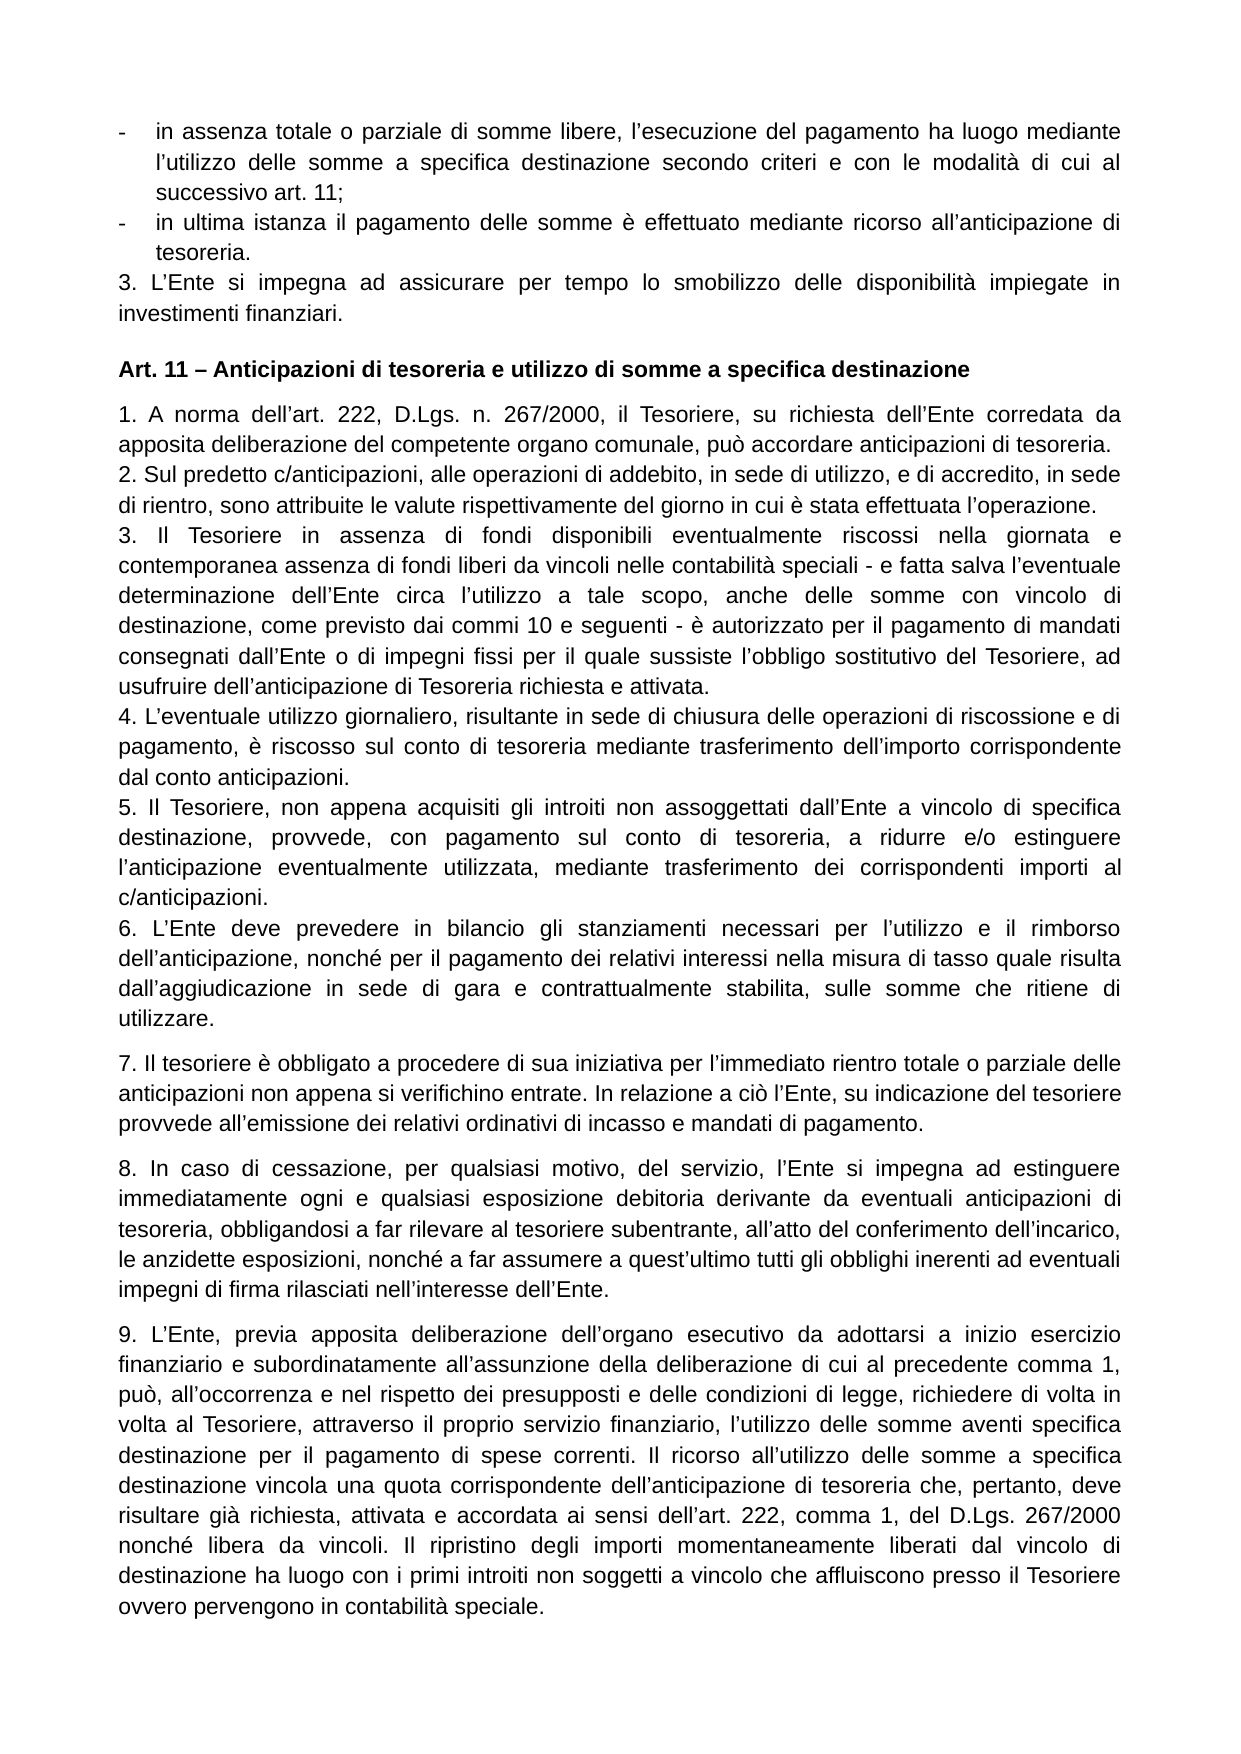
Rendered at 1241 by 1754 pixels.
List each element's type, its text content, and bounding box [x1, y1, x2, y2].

list in assenza totale o parziale di somme libere, l’esecuzione del pagamento ha luogo mediante l’utilizzo delle somme a specifica destinazione secondo criteri e con le modalità di cui al successivo art. 11; [118, 118, 1122, 205]
text 3. Il Tesoriere in assenza di fondi disponibili eventualmente riscossi nella giornata e contemporanea assenza di fondi liberi da vincoli nelle contabilità speciali - e fatta salva l’eventuale determinazione dell’Ente circa l’utilizzo a tale scopo, anche delle somme con vincolo di destinazione, come previsto dai commi 10 e seguenti - è autorizzato per il pagamento di mandati consegnati dall’Ente o di impegni fissi per il quale sussiste l’obbligo sostitutivo del Tesoriere, ad usufruire dell’anticipazione di Tesoreria richiesta e attivata. [118, 522, 1122, 699]
text 5. Il Tesoriere, non appena acquisiti gli introiti non assoggettati dall’Ente a vincolo di specifica destinazione, provvede, con pagamento sul conto di tesoreria, a ridurre e/o estinguere l’anticipazione eventualmente utilizzata, mediante trasferimento dei corrispondenti importi al c/anticipazioni. [118, 794, 1122, 911]
text Art. 11 – Anticipazioni di tesoreria e utilizzo di somme a specifica destinazione [118, 356, 1122, 382]
text 4. L’eventuale utilizzo giornaliero, risultante in sede di chiusura delle operazioni di riscossione e di pagamento, è riscosso sul conto di tesoreria mediante trasferimento dell’importo corrispondente dal conto anticipazioni. [118, 703, 1122, 790]
text 7. Il tesoriere è obbligato a procedere di sua iniziativa per l’immediato rientro totale o parziale delle anticipazioni non appena si verifichino entrate. In relazione a ciò l’Ente, su indicazione del tesoriere provvede all’emissione dei relativi ordinativi di incasso e mandati di pagamento. [118, 1050, 1122, 1137]
text 2. Sul predetto c/anticipazioni, alle operazioni di addebito, in sede di utilizzo, e di accredito, in sede di rientro, sono attribuite le valute rispettivamente del giorno in cui è stata effettuata l’operazione. [118, 461, 1122, 518]
list in ultima istanza il pagamento delle somme è effettuato mediante ricorso all’anticipazione di tesoreria. [118, 209, 1122, 266]
text 3. L’Ente si impegna ad assicurare per tempo lo smobilizzo delle disponibilità impiegate in investimenti finanziari. [118, 269, 1122, 326]
text 8. In caso di cessazione, per qualsiasi motivo, del servizio, l’Ente si impegna ad estinguere immediatamente ogni e qualsiasi esposizione debitoria derivante da eventuali anticipazioni di tesoreria, obbligandosi a far rilevare al tesoriere subentrante, all’atto del conferimento dell’incarico, le anzidette esposizioni, nonché a far assumere a quest’ultimo tutti gli obblighi inerenti ad eventuali impegni di firma rilasciati nell’interesse dell’Ente. [118, 1155, 1122, 1302]
text 9. L’Ente, previa apposita deliberazione dell’organo esecutivo da adottarsi a inizio esercizio finanziario e subordinatamente all’assunzione della deliberazione di cui al precedente comma 1, può, all’occorrenza e nel rispetto dei presupposti e delle condizioni di legge, richiedere di volta in volta al Tesoriere, attraverso il proprio servizio finanziario, l’utilizzo delle somme aventi specifica destinazione per il pagamento di spese correnti. Il ricorso all’utilizzo delle somme a specifica destinazione vincola una quota corrispondente dell’anticipazione di tesoreria che, pertanto, deve risultare già richiesta, attivata e accordata ai sensi dell’art. 222, comma 1, del D.Lgs. 267/2000 nonché libera da vincoli. Il ripristino degli importi momentaneamente liberati dal vincolo di destinazione ha luogo con i primi introiti non soggetti a vincolo che affluiscono presso il Tesoriere ovvero pervengono in contabilità speciale. [118, 1321, 1122, 1619]
text 6. L’Ente deve prevedere in bilancio gli stanziamenti necessari per l’utilizzo e il rimborso dell’anticipazione, nonché per il pagamento dei relativi interessi nella misura di tasso quale risulta dall’aggiudicazione in sede di gara e contrattualmente stabilita, sulle somme che ritiene di utilizzare. [118, 914, 1122, 1031]
text 1. A norma dell’art. 222, D.Lgs. n. 267/2000, il Tesoriere, su richiesta dell’Ente corredata da apposita deliberazione del competente organo comunale, può accordare anticipazioni di tesoreria. [118, 401, 1122, 457]
